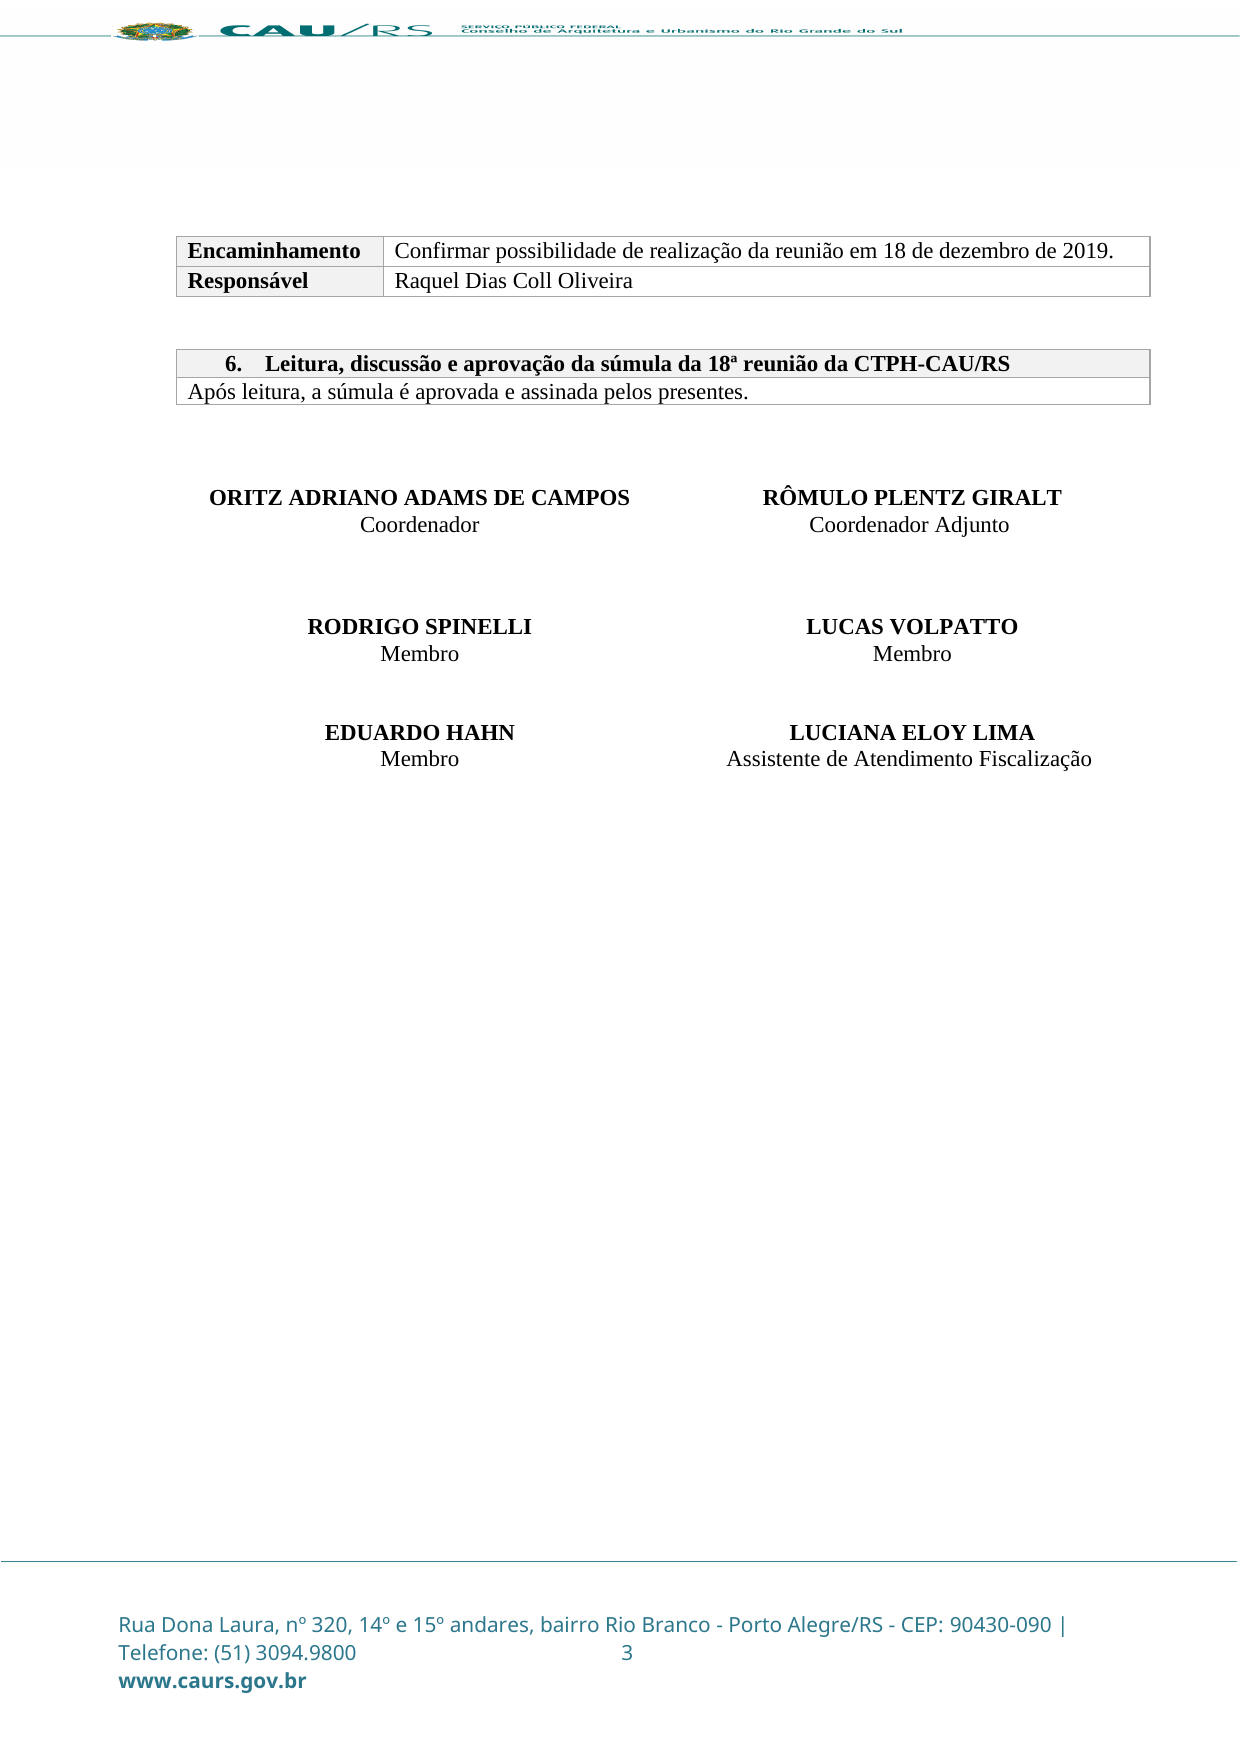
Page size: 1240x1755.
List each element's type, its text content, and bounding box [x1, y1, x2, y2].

table_cell [176, 297, 1150, 349]
table_cell Raquel Dias Coll Oliveira [384, 267, 1149, 296]
table_cell LUCAS VOLPATTO Membro LUCIANA ELOY LIMA Assistente de Atendimento Fiscalização [662, 561, 1162, 771]
table_header RÔMULO PLENTZ GIRALT Coordenador Adjunto [662, 432, 1162, 561]
table_cell Leitura, discussão e aprovação da súmula da 18ª reunião da CTPH-CAU/RS [177, 350, 1149, 377]
table_cell Confirmar possibilidade de realização da reunião em 18 de dezembro de 2019. [384, 237, 1149, 266]
table_cell Responsável [177, 267, 383, 296]
table_cell Após leitura, a súmula é aprovada e assinada pelos presentes. [177, 378, 1149, 404]
table_header ORITZ ADRIANO ADAMS DE CAMPOS Coordenador [177, 432, 662, 561]
table_cell Encaminhamento [177, 237, 383, 266]
table_cell RODRIGO SPINELLI Membro EDUARDO HAHN Membro [177, 561, 662, 771]
